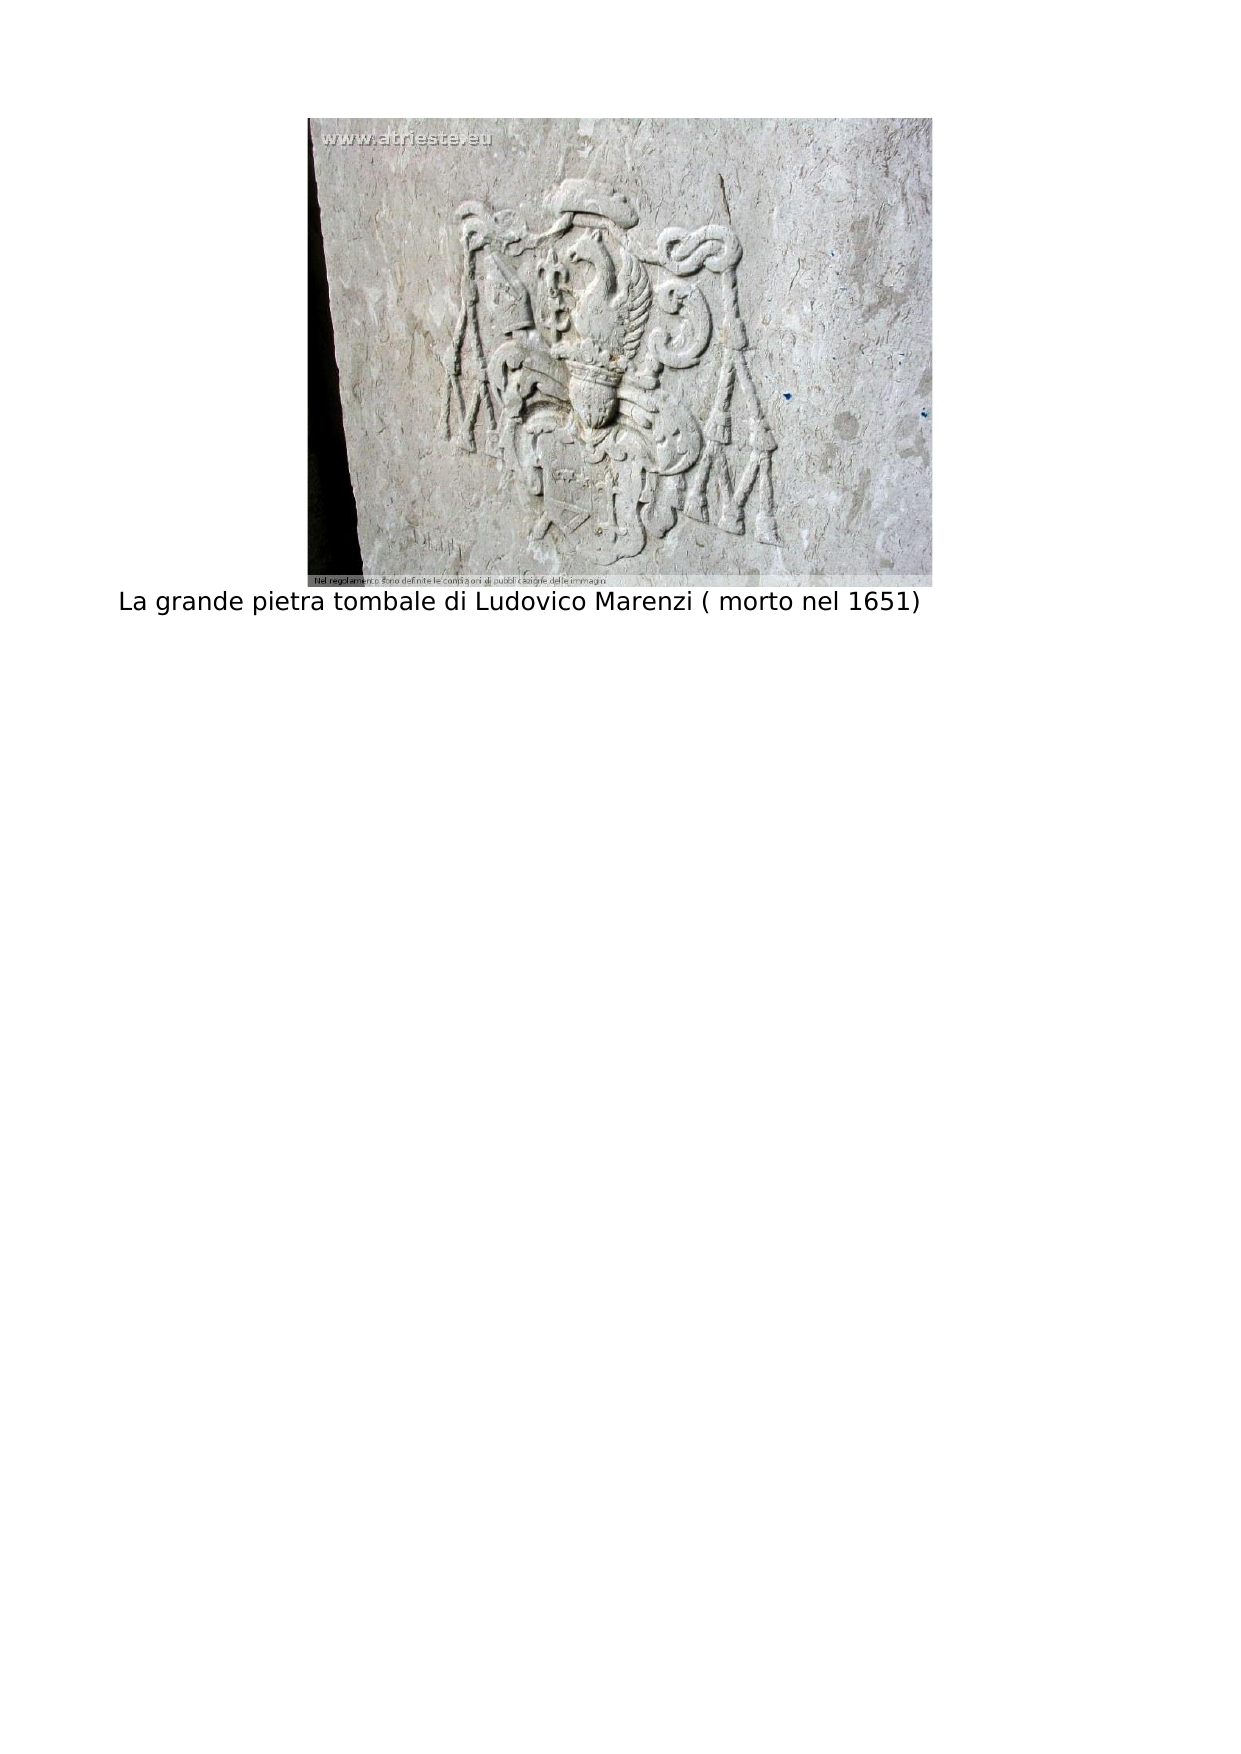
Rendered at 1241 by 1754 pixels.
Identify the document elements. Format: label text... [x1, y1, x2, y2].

text La grande pietra tombale di Ludovico Marenzi ( morto nel 1651) [118, 510, 1122, 616]
picture [307, 118, 933, 587]
